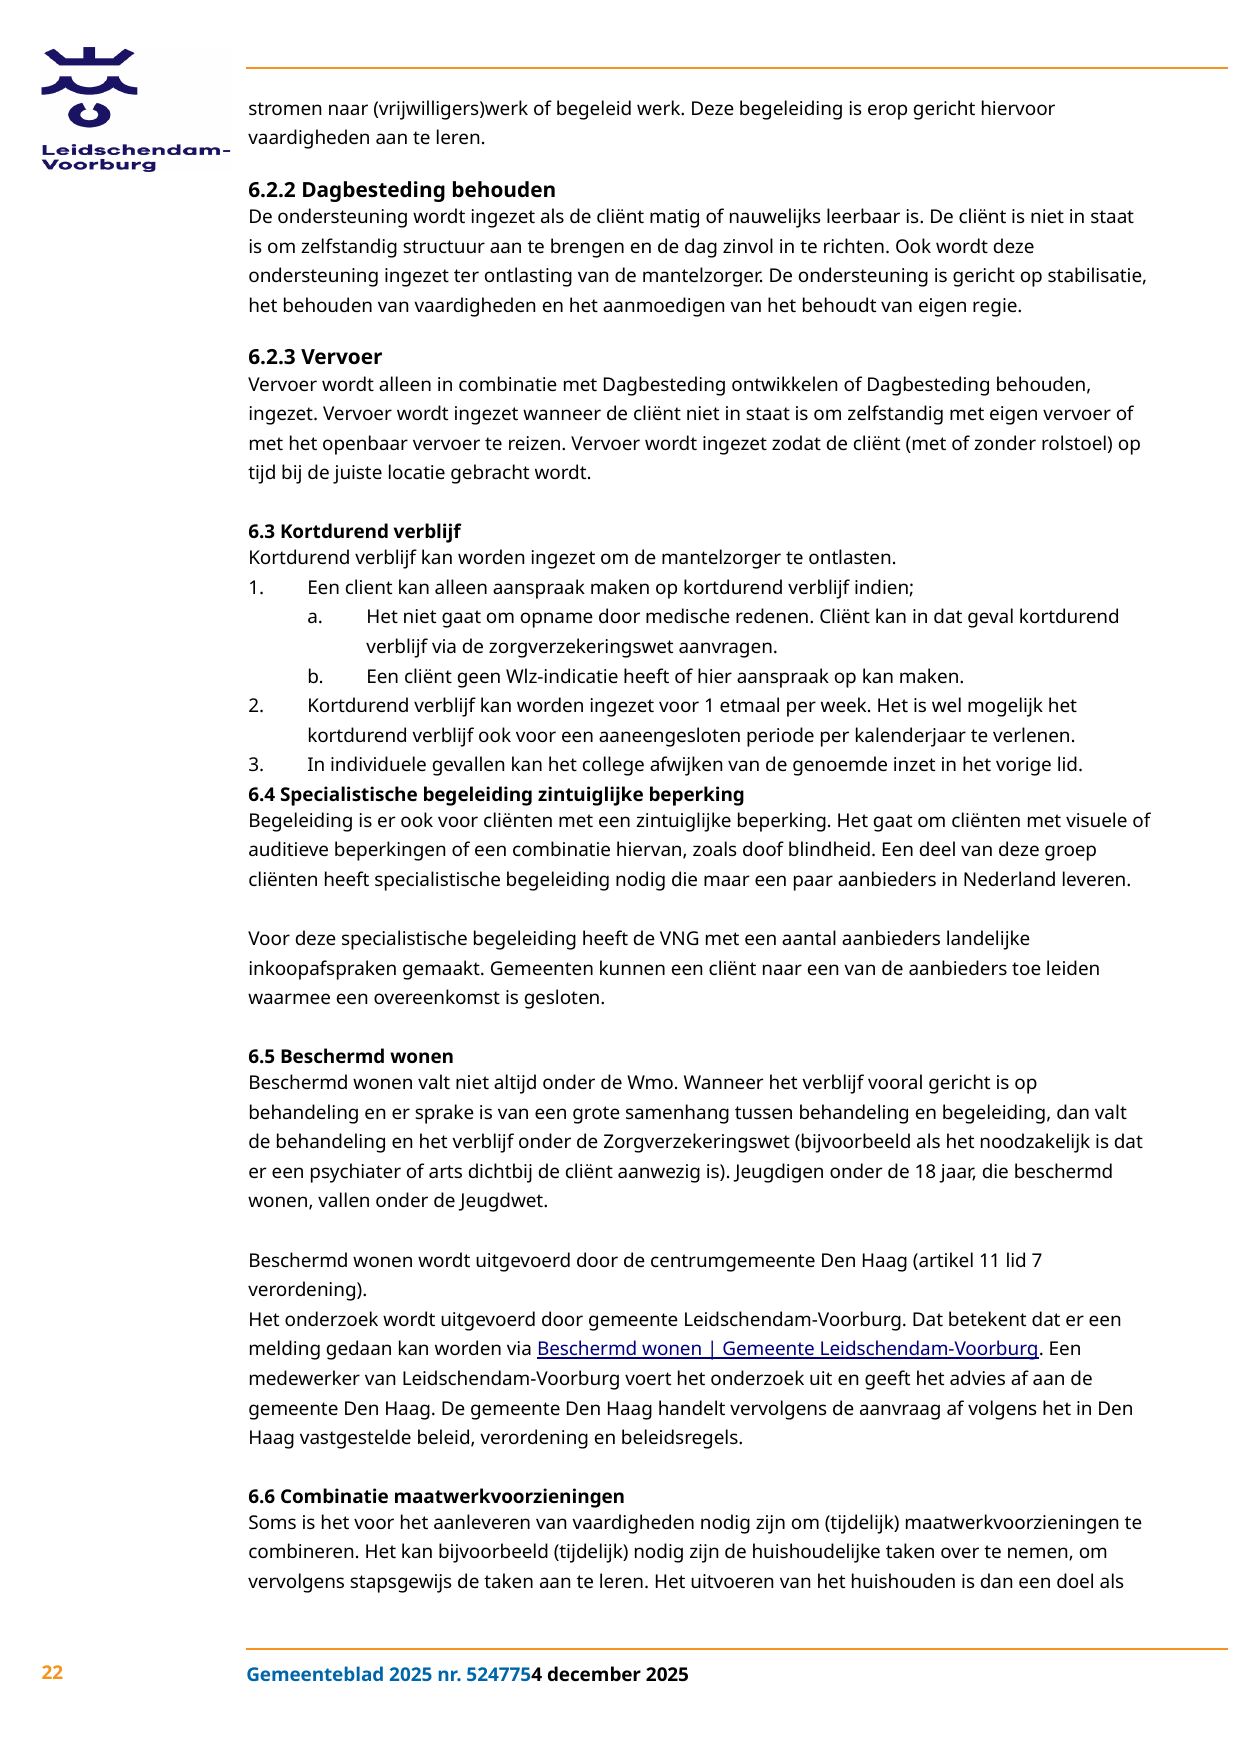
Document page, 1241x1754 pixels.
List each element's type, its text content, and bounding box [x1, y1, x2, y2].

text 6.3 Kortdurend verblijf [248, 519, 1152, 544]
text 6.2.3 Vervoer [248, 342, 1152, 371]
text De ondersteuning wordt ingezet als de cliënt matig of nauwelijks leerbaar is. De cliënt is niet in staat is om zelfstandig structuur aan te brengen en de dag zinvol in te richten. Ook wordt deze ondersteuning ingezet ter ontlasting van de mantelzorger. De ondersteuning is gericht op stabilisatie, het behouden van vaardigheden en het aanmoedigen van het behoudt van eigen regie. [248, 203, 1152, 318]
text Begeleiding is er ook voor cliënten met een zintuiglijke beperking. Het gaat om cliënten met visuele of auditieve beperkingen of een combinatie hiervan, zoals doof blindheid. Een deel van deze groep cliënten heeft specialistische begeleiding nodig die maar een paar aanbieders in Nederland leveren. [248, 807, 1152, 892]
text 6.2.2 Dagbesteding behouden [248, 175, 1152, 203]
text Vervoer wordt alleen in combinatie met Dagbesteding ontwikkelen of Dagbesteding behouden, ingezet. Vervoer wordt ingezet wanneer de cliënt niet in staat is om zelfstandig met eigen vervoer of met het openbaar vervoer te reizen. Vervoer wordt ingezet zodat de cliënt (met of zonder rolstoel) op tijd bij de juiste locatie gebracht wordt. [248, 371, 1152, 485]
text Het onderzoek wordt uitgevoerd door gemeente Leidschendam-Voorburg. Dat betekent dat er een melding gedaan kan worden via Beschermd wonen | Gemeente Leidschendam-Voorburg. Een medewerker van Leidschendam-Voorburg voert het onderzoek uit en geeft het advies af aan de gemeente Den Haag. De gemeente Den Haag handelt vervolgens de aanvraag af volgens het in Den Haag vastgestelde beleid, verordening en beleidsregels. [248, 1306, 1152, 1450]
text stromen naar (vrijwilligers)werk of begeleid werk. Deze begeleiding is erop gericht hiervoor vaardigheden aan te leren. [248, 95, 1152, 150]
list In individuele gevallen kan het college afwijken van de genoemde inzet in het vorige lid. [248, 752, 1152, 777]
list Kortdurend verblijf kan worden ingezet voor 1 etmaal per week. Het is wel mogelijk het kortdurend verblijf ook voor een aaneengesloten periode per kalenderjaar te verlenen. [248, 692, 1152, 748]
picture [41, 47, 231, 172]
text Kortdurend verblijf kan worden ingezet om de mantelzorger te ontlasten. [248, 544, 1152, 570]
list Het niet gaat om opname door medische redenen. Cliënt kan in dat geval kortdurend verblijf via de zorgverzekeringswet aanvragen. [307, 604, 1152, 659]
text Beschermd wonen wordt uitgevoerd door de centrumgemeente Den Haag (artikel 11 lid 7 verordening). [248, 1247, 1152, 1302]
list Een client kan alleen aanspraak maken op kortdurend verblijf indien; [248, 574, 1152, 600]
text Beschermd wonen valt niet altijd onder de Wmo. Wanneer het verblijf vooral gericht is op behandeling en er sprake is van een grote samenhang tussen behandeling en begeleiding, dan valt de behandeling en het verblijf onder de Zorgverzekeringswet (bijvoorbeeld als het noodzakelijk is dat er een psychiater of arts dichtbij de cliënt aanwezig is). Jeugdigen onder de 18 jaar, die beschermd wonen, vallen onder de Jeugdwet. [248, 1069, 1152, 1213]
text 6.6 Combinatie maatwerkvoorzieningen [248, 1483, 1152, 1509]
list Een cliënt geen Wlz-indicatie heeft of hier aanspraak op kan maken. [307, 663, 1152, 688]
text 6.5 Beschermd wonen [248, 1043, 1152, 1069]
text 6.4 Specialistische begeleiding zintuiglijke beperking [248, 781, 1152, 807]
text Voor deze specialistische begeleiding heeft de VNG met een aantal aanbieders landelijke inkoopafspraken gemaakt. Gemeenten kunnen een cliënt naar een van de aanbieders toe leiden waarmee een overeenkomst is gesloten. [248, 925, 1152, 1010]
text Soms is het voor het aanleveren van vaardigheden nodig zijn om (tijdelijk) maatwerkvoorzieningen te combineren. Het kan bijvoorbeeld (tijdelijk) nodig zijn de huishoudelijke taken over te nemen, om vervolgens stapsgewijs de taken aan te leren. Het uitvoeren van het huishouden is dan een doel als [248, 1509, 1152, 1594]
